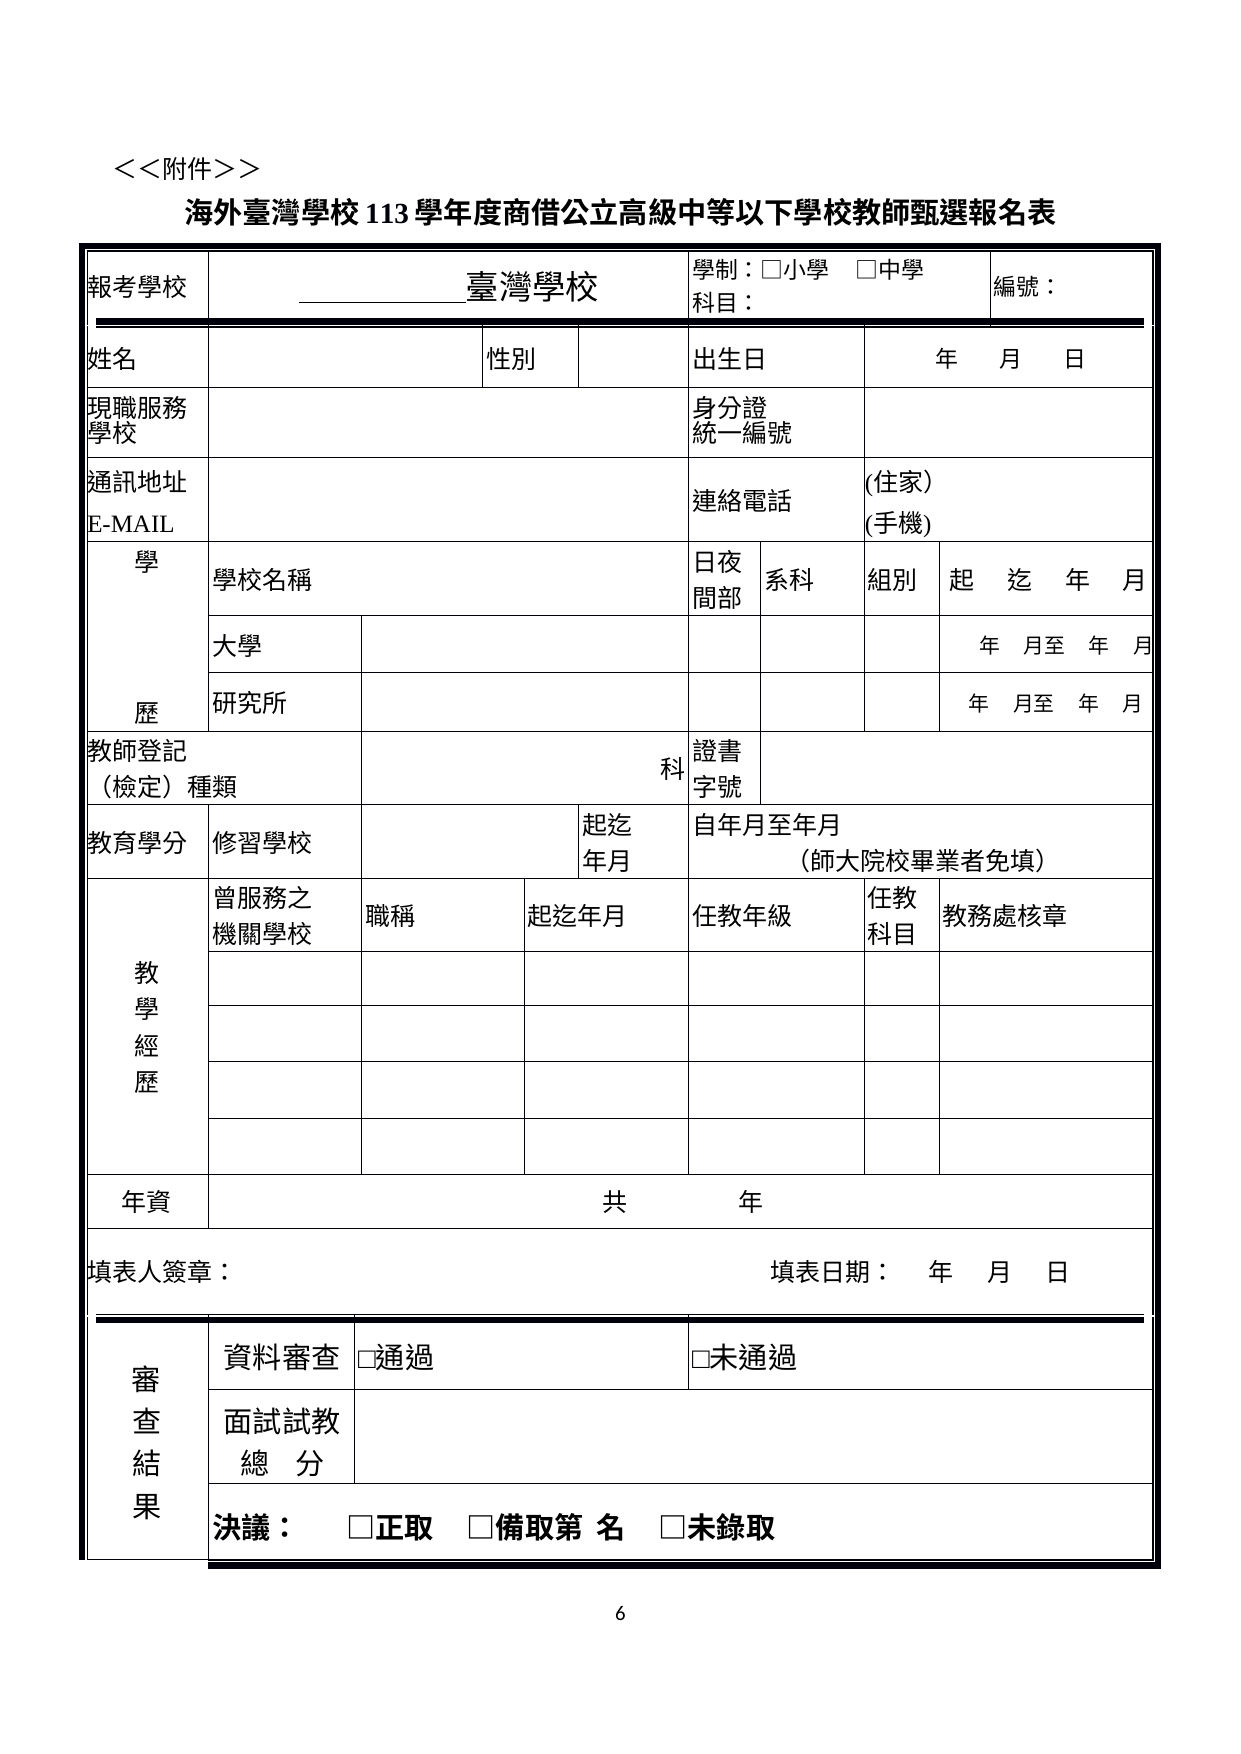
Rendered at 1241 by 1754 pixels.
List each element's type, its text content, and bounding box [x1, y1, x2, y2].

table_cell 科 [362, 732, 688, 804]
table_cell [940, 952, 1152, 1005]
table_cell [689, 1119, 864, 1173]
table_header 學制：□小學 □中學 科目： [689, 252, 990, 318]
table_cell [209, 458, 688, 541]
table_cell [362, 1062, 524, 1117]
table_cell [689, 616, 760, 672]
table_cell [209, 1119, 361, 1173]
table_cell 面試試教 總 分 [209, 1390, 354, 1483]
table_cell 資料審查 [209, 1323, 354, 1389]
table_cell [689, 673, 760, 731]
table_cell 性別 [483, 328, 578, 387]
table_cell [579, 328, 688, 387]
table_cell 出生日 [689, 328, 864, 387]
table_cell [362, 1006, 524, 1061]
table_cell 審 查 結 果 [85, 1314, 208, 1559]
table_cell [525, 1062, 688, 1117]
table_cell [362, 616, 688, 672]
table_cell 起迄年月 [940, 542, 1152, 615]
table_cell [525, 1006, 688, 1061]
table_cell [865, 388, 1152, 457]
table_cell 起迄年月 [525, 879, 688, 951]
table_cell [689, 1006, 864, 1061]
table_cell 教務處核章 [940, 879, 1152, 951]
table_cell □未通過 [689, 1314, 1155, 1389]
table_cell [362, 1119, 524, 1173]
table_cell 共 年 [209, 1175, 1152, 1228]
table_cell 職稱 [362, 879, 524, 951]
table_cell 起迄 年月 [579, 805, 688, 878]
table_cell [865, 1006, 939, 1061]
table_cell [761, 732, 1152, 804]
table_cell 任教科目 [865, 879, 939, 951]
table_cell [865, 673, 939, 731]
table_cell [355, 1390, 1152, 1483]
table_cell [362, 673, 688, 731]
table_cell [689, 1062, 864, 1117]
table_cell [362, 952, 524, 1005]
table_cell 任教年級 [689, 879, 864, 951]
table_cell 通訊地址 E-MAIL [88, 458, 208, 541]
table_header 編號： [991, 252, 1152, 318]
table_cell 年 月至 年 月 [940, 673, 1152, 731]
table_cell [761, 673, 864, 731]
table_cell (住家） (手機) [865, 458, 1152, 541]
table_cell 系科 [761, 542, 864, 615]
table_cell 年 月至 年 月 [940, 616, 1152, 672]
table_cell 教 學 經 歷 [88, 879, 208, 1173]
table_cell [362, 805, 578, 878]
table_cell 教師登記 （檢定）種類 [88, 732, 361, 804]
table_header 報考學校 [88, 252, 208, 318]
table_cell 姓名 [85, 318, 208, 387]
table_cell 決議： □正取 □備取第 名 □未錄取 [209, 1484, 1152, 1559]
table_cell 填表人簽章： 填表日期： 年 月 日 [88, 1229, 1152, 1313]
table_cell [209, 1006, 361, 1061]
table_cell 曾服務之 機關學校 [209, 879, 361, 951]
table_cell 日夜 間部 [689, 542, 760, 615]
table_cell [865, 616, 939, 672]
table_cell 年資 [88, 1175, 208, 1228]
table_cell 大學 [209, 616, 361, 672]
text 海外臺灣學校113學年度商借公立高級中等以下學校教師甄選報名表 [112, 199, 1128, 230]
table_cell [940, 1119, 1152, 1173]
table_cell [865, 1062, 939, 1117]
table_cell [761, 616, 864, 672]
table_cell [209, 952, 361, 1005]
table_cell [940, 1062, 1152, 1117]
text ＜＜附件＞＞ [112, 150, 1128, 186]
table_cell [689, 952, 864, 1005]
table_cell 學校名稱 [209, 542, 688, 615]
table_cell [209, 1062, 361, 1117]
table_cell 研究所 [209, 673, 361, 731]
table_cell [865, 952, 939, 1005]
table_cell [865, 1119, 939, 1173]
table_cell 年 月 日 [865, 318, 1155, 387]
table_cell 修習學校 [209, 805, 361, 878]
table_cell 連絡電話 [689, 458, 864, 541]
table_cell □通過 [355, 1323, 688, 1389]
table_cell 證書 字號 [689, 732, 760, 804]
table_cell [209, 328, 482, 387]
table_header 臺灣學校 [209, 252, 688, 318]
table_cell [525, 1119, 688, 1173]
table_cell [209, 388, 688, 457]
table_cell [940, 1006, 1152, 1061]
table_cell 學 歷 [88, 542, 208, 731]
table_cell 自年月至年月 （師大院校畢業者免填） [689, 805, 1152, 878]
table_cell 組別 [865, 542, 939, 615]
table_cell 現職服務學校 [88, 388, 208, 457]
table_cell [525, 952, 688, 1005]
table_cell 教育學分 [88, 805, 208, 878]
table_cell 身分證 統一編號 [689, 388, 864, 457]
